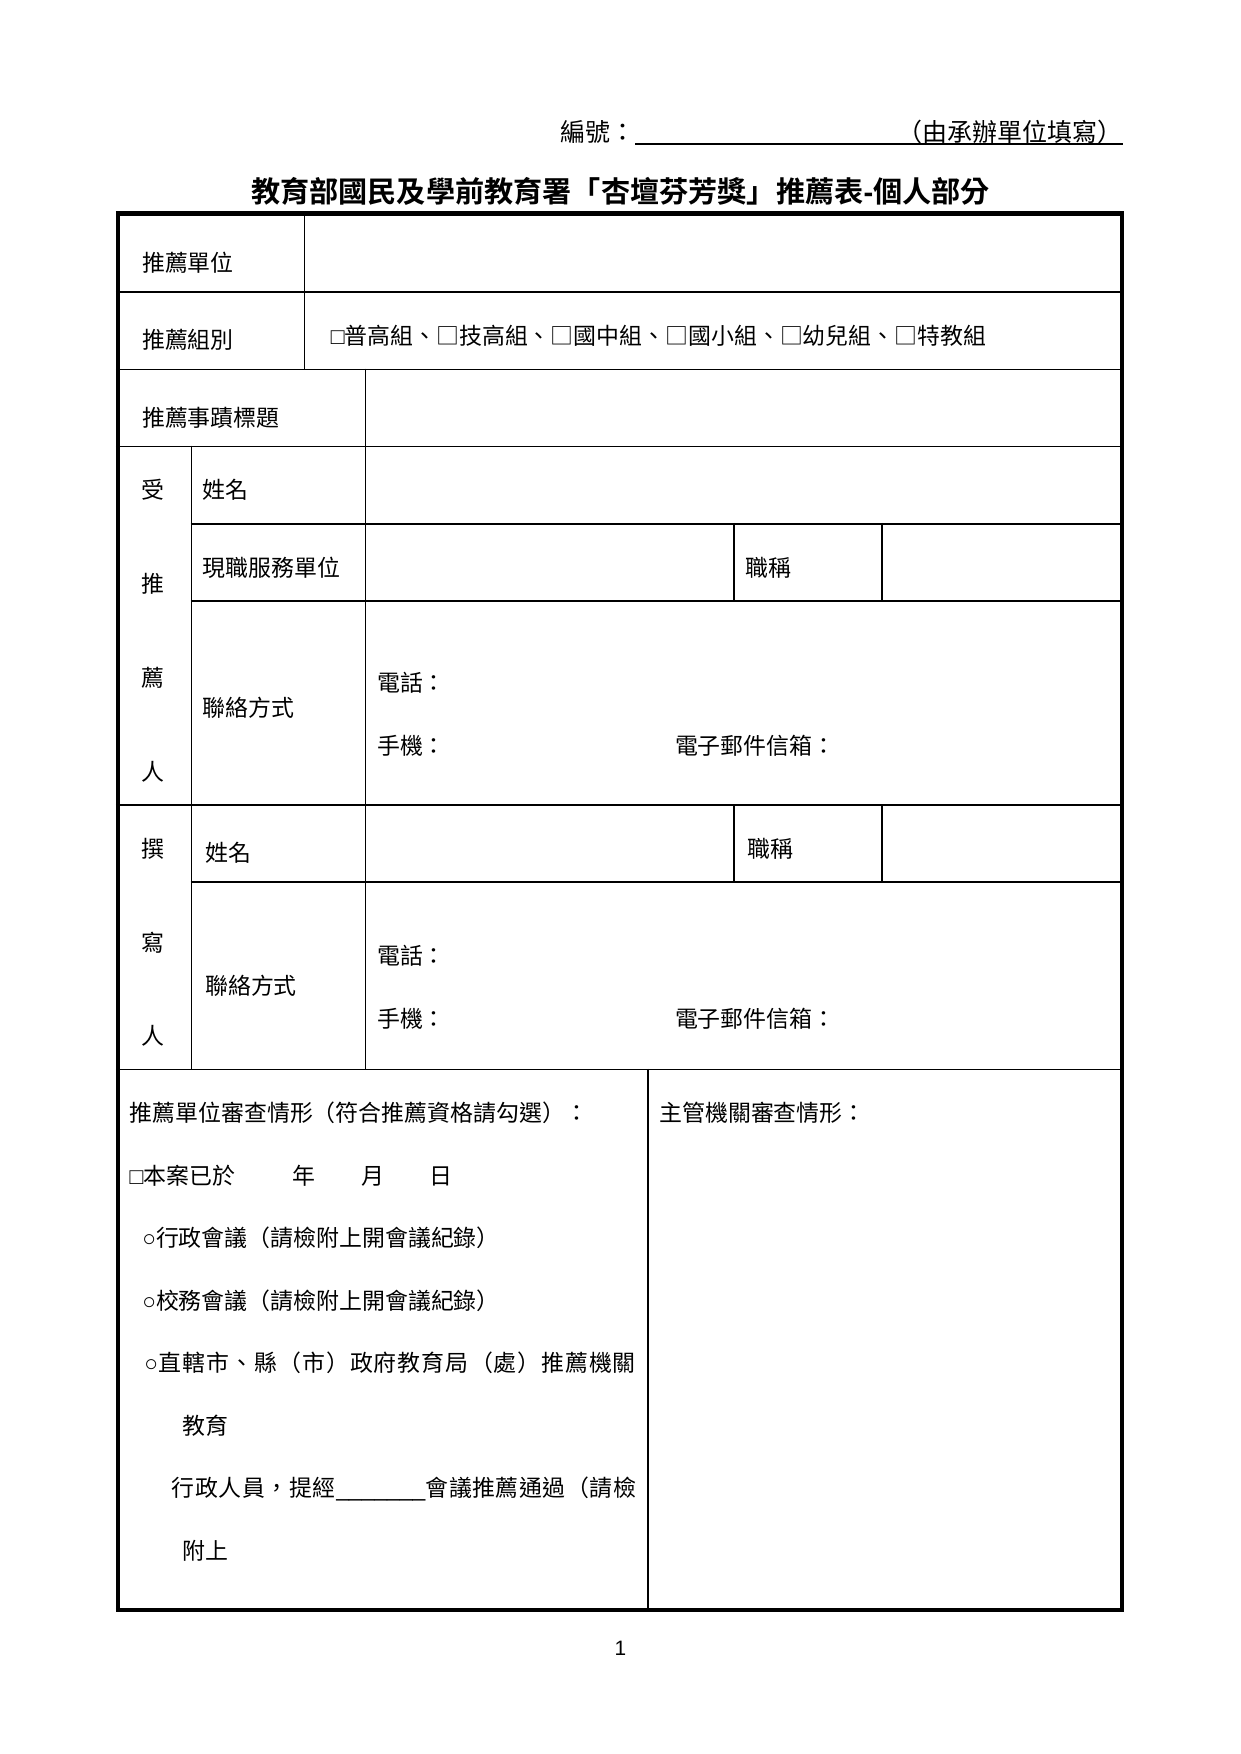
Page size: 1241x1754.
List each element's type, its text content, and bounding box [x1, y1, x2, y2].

table_header 推薦單位 [120, 216, 304, 291]
table_cell [883, 806, 1120, 881]
table_header [305, 216, 1120, 291]
table_cell 推薦事蹟標題 [120, 370, 365, 446]
table_cell [366, 525, 733, 600]
table_cell [883, 525, 1120, 600]
text 編號： （由承辦單位填寫） [118, 112, 1122, 148]
table_cell □普高組、□技高組、□國中組、□國小組、□幼兒組、□特教組 [305, 293, 1120, 368]
table_cell 推薦組別 [120, 293, 304, 368]
table_cell 推薦單位審查情形（符合推薦資格請勾選）： □本案已於 年 月 日 ○行政會議（請檢附上開會議紀錄） ○校務會議（請檢附上開會議紀錄） ○直轄市、縣（市）政府教育局（處）推薦機關教育 行政人員，提經_______會議推薦通過（請檢附上 [120, 1070, 647, 1607]
table_cell 姓名 [192, 806, 365, 881]
text 教育部國民及學前教育署「杏壇芬芳獎」推薦表-個人部分 [118, 148, 1122, 211]
table_cell 電話： 手機： 電子郵件信箱： [366, 883, 1120, 1069]
table_cell 現職服務單位 [192, 525, 365, 600]
table_cell 聯絡方式 [192, 883, 365, 1069]
table_cell [366, 370, 1120, 446]
table_cell 電話： 手機： 電子郵件信箱： [366, 602, 1120, 804]
table_cell 主管機關審查情形： [649, 1070, 1120, 1607]
table_cell 職稱 [735, 525, 881, 600]
table_cell 受推薦人 [120, 447, 191, 804]
table_cell 撰寫人 [120, 806, 191, 1069]
table_cell [366, 447, 1120, 523]
table_cell 職稱 [735, 806, 881, 881]
table_cell 姓名 [192, 447, 365, 523]
table_cell [366, 806, 733, 881]
table_cell 聯絡方式 [192, 602, 365, 804]
